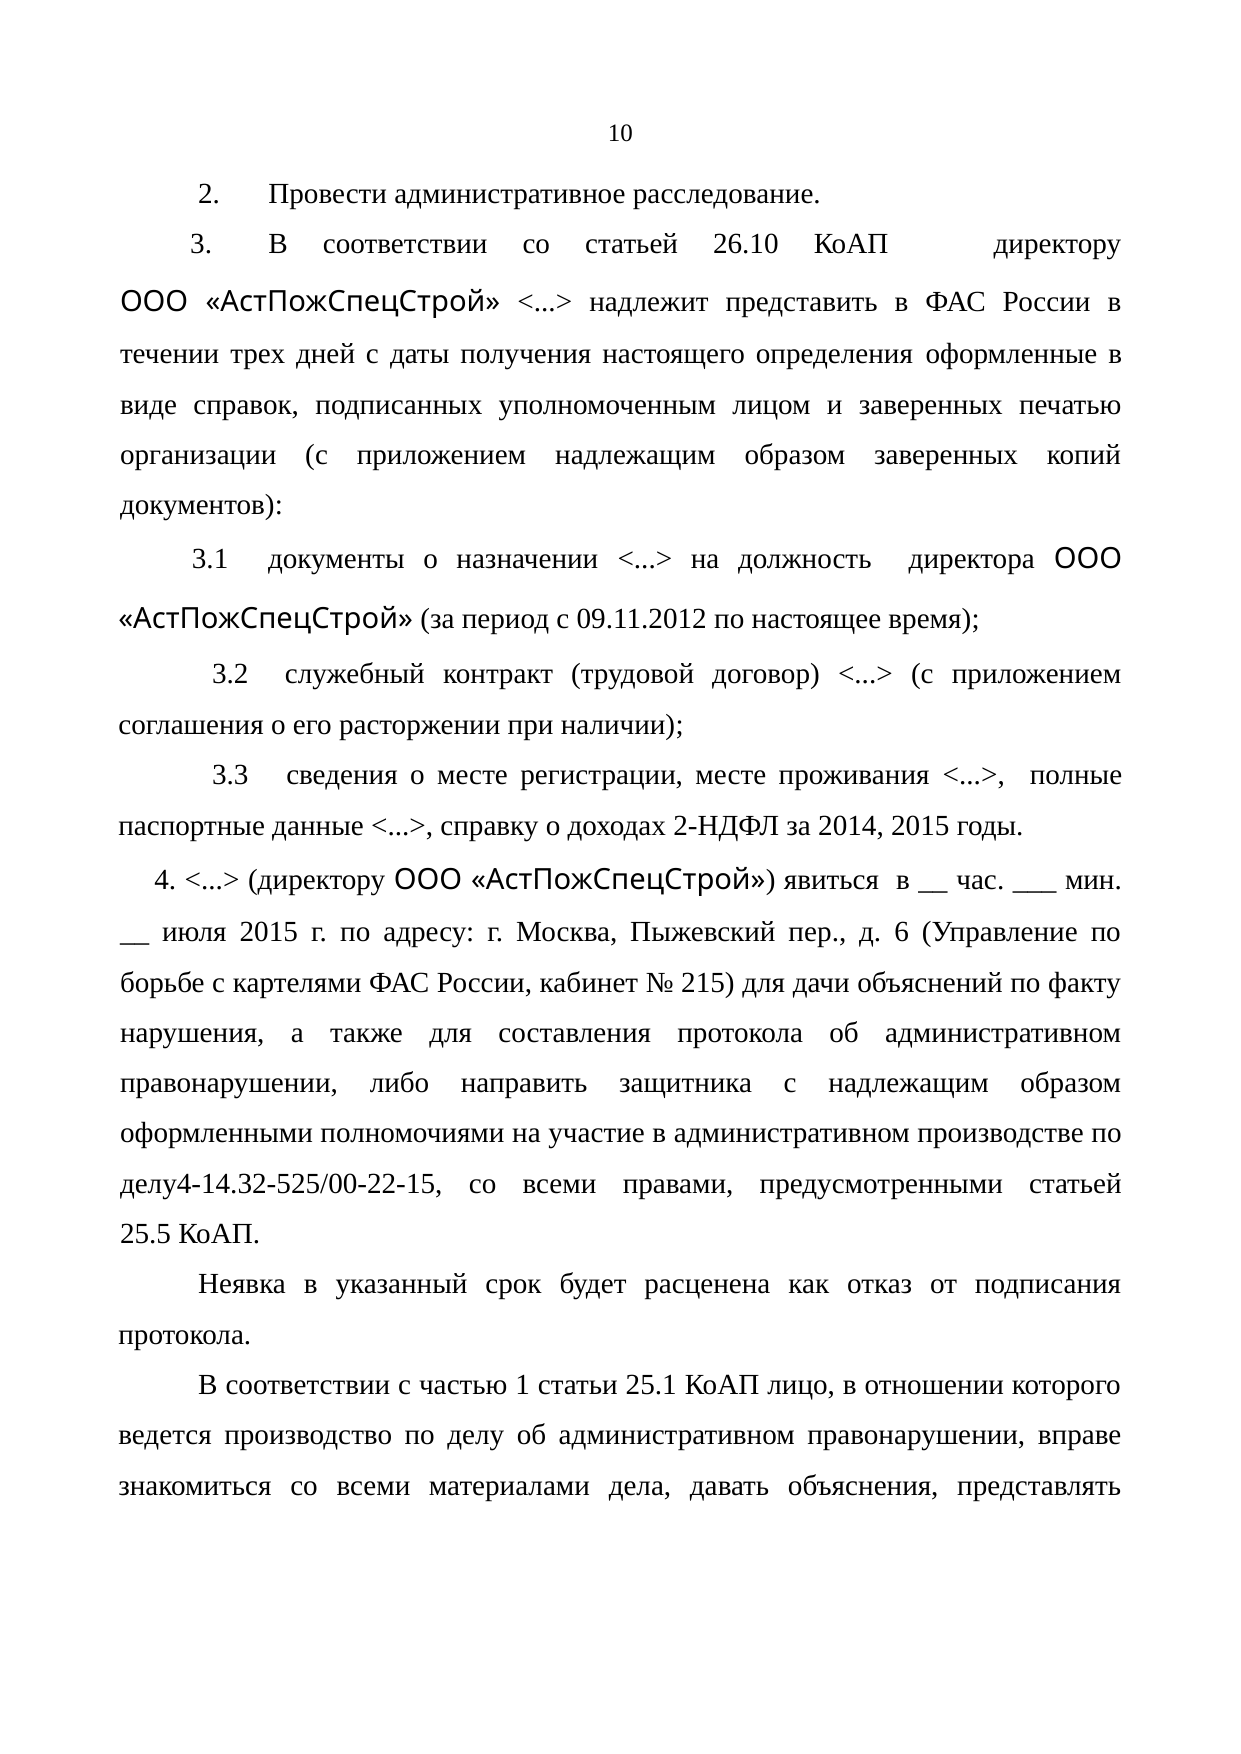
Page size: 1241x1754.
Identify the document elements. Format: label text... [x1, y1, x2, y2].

text 3.2 служебный контракт (трудовой договор) <...> (с приложением соглашения о его расторжении при наличии); [118, 657, 1122, 741]
list документы о назначении <...> на должность директора ООО «АстПожСпецСтрой» (за период с 09.11.2012 по настоящее время); [118, 538, 1122, 637]
text 3.3 сведения о месте регистрации, месте проживания <...>, полные паспортные данные <...>, справку о доходах 2-НДФЛ за 2014, 2015 годы. [118, 757, 1122, 841]
list Провести административное расследование. [118, 176, 1122, 210]
list В соответствии со статьей 26.10 КоАП директору ООО «АстПожСпецСтрой» <...> надлежит представить в ФАС России в течении трех дней с даты получения настоящего определения оформленные в виде справок, подписанных уполномоченным лицом и заверенных печатью организации (с приложением надлежащим образом заверенных копий документов): [120, 227, 1122, 521]
text Неявка в указанный срок будет расценена как отказ от подписания протокола. [118, 1267, 1122, 1350]
text В соответствии с частью 1 статьи 25.1 КоАП лицо, в отношении которого ведется производство по делу об административном правонарушении, вправе знакомиться со всеми материалами дела, давать объяснения, представлять [118, 1367, 1122, 1501]
list 4. <...> (директору ООО «АстПожСпецСтрой») явиться в __ час. ___ мин. __ июля 2015 г. по адресу: г. Москва, Пыжевский пер., д. 6 (Управление по борьбе с картелями ФАС России, кабинет № 215) для дачи объяснений по факту нарушения, а также для составления протокола об административном правонарушении, либо направить защитника с надлежащим образом оформленными полномочиями на участие в административном производстве по делу4-14.32-525/00-22-15, со всеми правами, предусмотренными статьей 25.5 КоАП. [120, 858, 1122, 1250]
